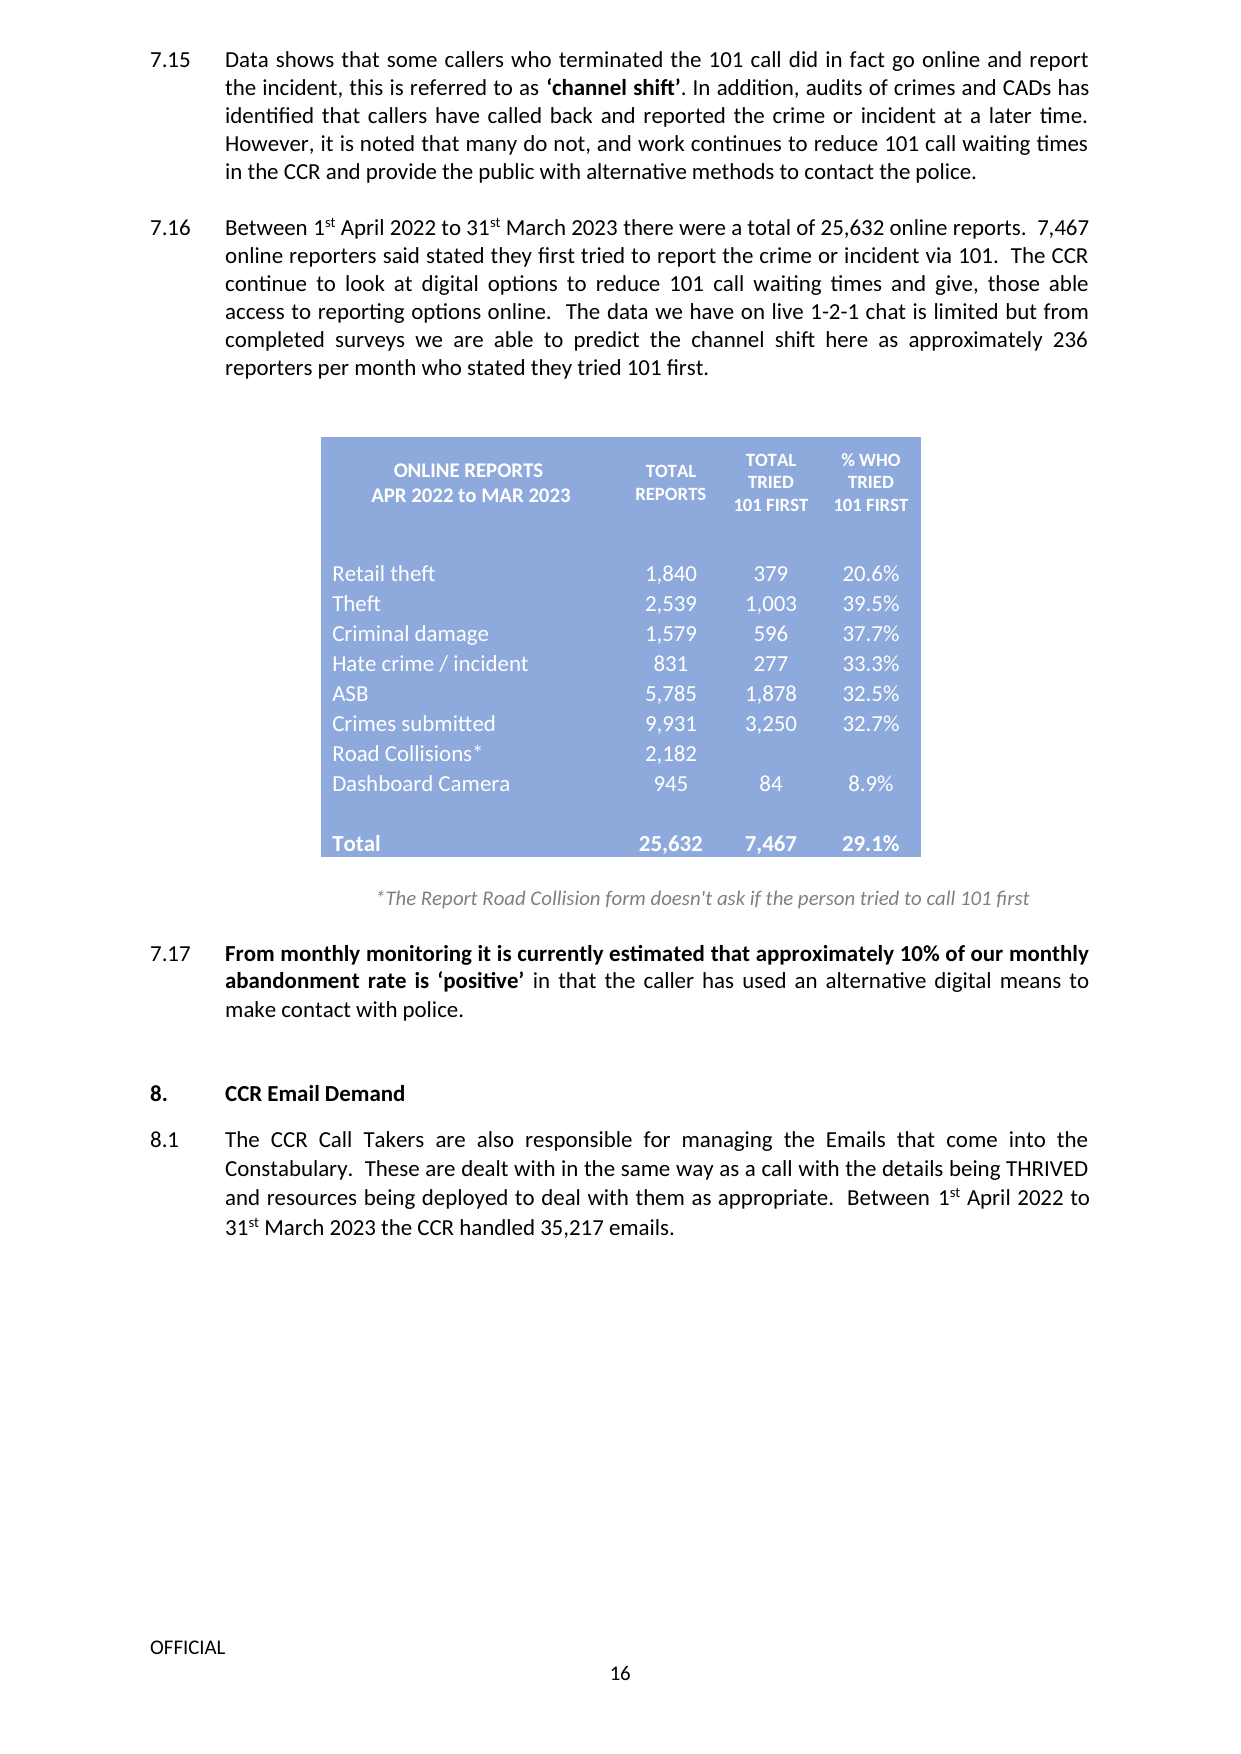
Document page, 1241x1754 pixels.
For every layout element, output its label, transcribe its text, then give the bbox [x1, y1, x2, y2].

text 8. CCR Email Demand [150, 1079, 1090, 1107]
table_cell 29.1% [821, 827, 921, 857]
table_cell 5,785 [621, 677, 721, 707]
table_cell 84 [721, 767, 821, 797]
table_cell Hate crime / incident [321, 647, 621, 677]
table_header ONLINE REPORTS APR 2022 to MAR 2023 [321, 437, 621, 527]
table_cell 1,840 [621, 557, 721, 587]
table_cell 1,003 [721, 587, 821, 617]
table_cell [721, 737, 821, 767]
table_cell 1,579 [621, 617, 721, 647]
table_cell Crimes submitted [321, 707, 621, 737]
table_cell [821, 737, 921, 767]
text *The Report Road Collision form doesn't ask if the person tried to call 101 first [300, 885, 1090, 911]
text 7.17 From monthly monitoring it is currently estimated that approximately 10% of our monthly abandonment rate is ‘positive’ in that the caller has used an alternative digital means to make contact with police. [150, 939, 1090, 1023]
table_cell 37.7% [821, 617, 921, 647]
table_cell 379 [721, 557, 821, 587]
text 8.1 The CCR Call Takers are also responsible for managing the Emails that come into the Constabulary. These are dealt with in the same way as a call with the details being THRIVED and resources being deployed to deal with them as appropriate. Between 1st April 2022 to 31st March 2023 the CCR handled 35,217 emails. [150, 1125, 1090, 1241]
table_cell 32.7% [821, 707, 921, 737]
table_cell [321, 797, 621, 827]
table_cell 33.3% [821, 647, 921, 677]
table_cell [821, 527, 921, 557]
table_header % WHO TRIED 101 FIRST [821, 437, 921, 527]
table_cell Dashboard Camera [321, 767, 621, 797]
table_cell [721, 527, 821, 557]
table_cell 32.5% [821, 677, 921, 707]
table_cell Road Collisions* [321, 737, 621, 767]
table_cell 945 [621, 767, 721, 797]
table_cell 20.6% [821, 557, 921, 587]
table_cell Retail theft [321, 557, 621, 587]
table_cell 831 [621, 647, 721, 677]
table_cell Theft [321, 587, 621, 617]
table_cell 1,878 [721, 677, 821, 707]
table_cell 7,467 [721, 827, 821, 857]
table_cell Criminal damage [321, 617, 621, 647]
table_cell Total [321, 827, 621, 857]
table_header TOTAL REPORTS [621, 437, 721, 527]
text 7.15 Data shows that some callers who terminated the 101 call did in fact go online and report the incident, this is referred to as ‘channel shift’. In addition, audits of crimes and CADs has identified that callers have called back and reported the crime or incident at a later time. However, it is noted that many do not, and work continues to reduce 101 call waiting times in the CCR and provide the public with alternative methods to contact the police. [150, 45, 1090, 185]
table_cell 8.9% [821, 767, 921, 797]
text 7.16 Between 1st April 2022 to 31st March 2023 there were a total of 25,632 online reports. 7,467 online reporters said stated they first tried to report the crime or incident via 101. The CCR continue to look at digital options to reduce 101 call waiting times and give, those able access to reporting options online. The data we have on live 1-2-1 chat is limited but from completed surveys we are able to predict the channel shift here as approximately 236 reporters per month who stated they tried 101 first. [150, 213, 1090, 381]
table_cell 25,632 [621, 827, 721, 857]
table_cell 2,182 [621, 737, 721, 767]
table_header TOTAL TRIED 101 FIRST [721, 437, 821, 527]
table_cell ASB [321, 677, 621, 707]
table_cell 9,931 [621, 707, 721, 737]
table_cell [621, 797, 721, 827]
table_cell 2,539 [621, 587, 721, 617]
table_cell [621, 527, 721, 557]
table_cell [321, 527, 621, 557]
table_cell [721, 797, 821, 827]
table_cell 277 [721, 647, 821, 677]
table_cell 39.5% [821, 587, 921, 617]
table_cell 3,250 [721, 707, 821, 737]
table_cell [821, 797, 921, 827]
table_cell 596 [721, 617, 821, 647]
